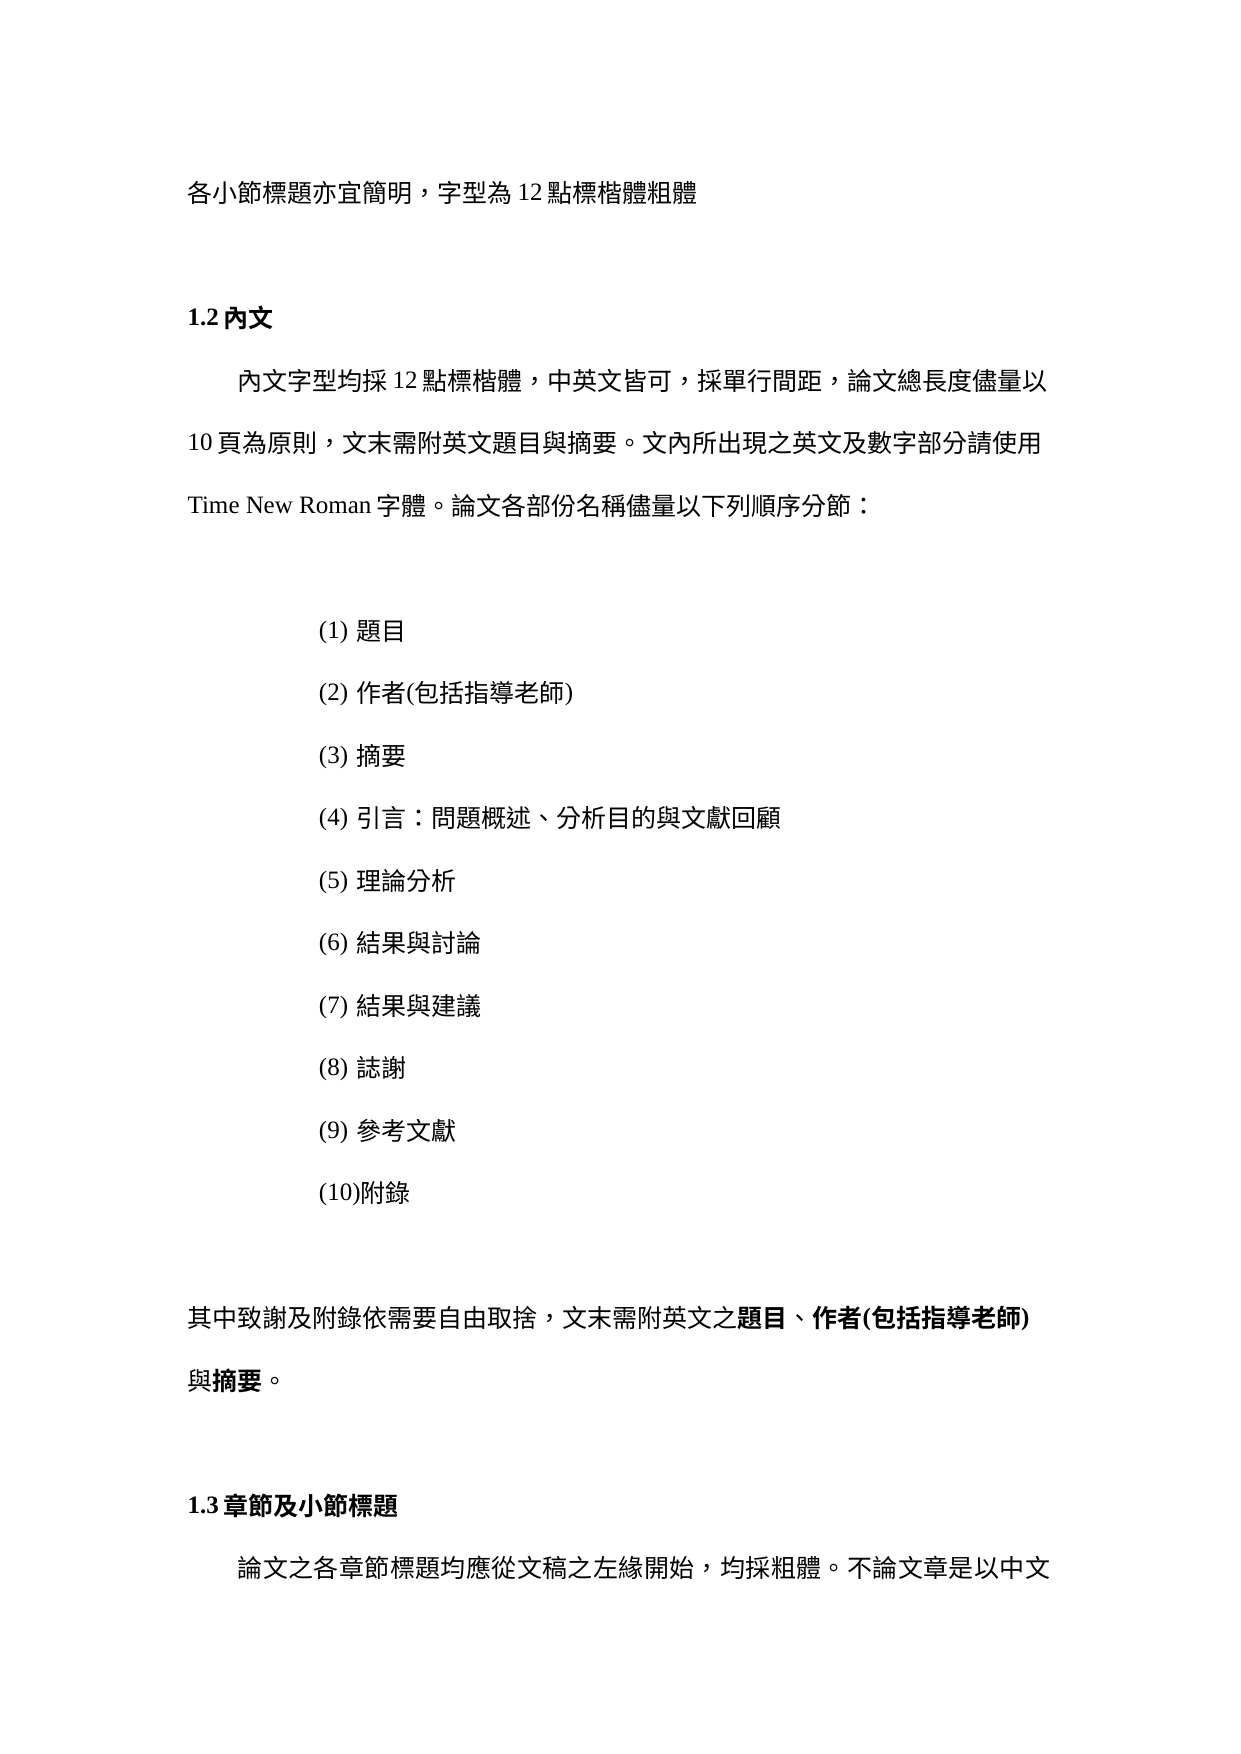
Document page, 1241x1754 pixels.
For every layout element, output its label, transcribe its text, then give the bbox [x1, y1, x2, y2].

list 結果與討論 [287, 900, 1053, 962]
text 內文字型均採12點標楷體，中英文皆可，採單行間距，論文總長度儘量以10頁為原則，文末需附英文題目與摘要。文內所出現之英文及數字部分請使用Time New Roman字體。論文各部份名稱儘量以下列順序分節： [187, 337, 1053, 525]
list 理論分析 [287, 837, 1053, 900]
list 結果與建議 [287, 962, 1053, 1025]
list 摘要 [287, 712, 1053, 775]
list 引言：問題概述、分析目的與文獻回顧 [287, 775, 1053, 837]
text 論文之各章節標題均應從文稿之左緣開始，均採粗體。不論文章是以中文 [187, 1525, 1053, 1587]
list 誌謝 [287, 1025, 1053, 1087]
text 論文章節題目宜簡明，字型為20點標楷體粗體，且必須置中，採單行間距。各小節標題亦宜簡明，字型為12點標楷體粗體 [187, 150, 1053, 212]
text 其中致謝及附錄依需要自由取捨，文末需附英文之題目、作者(包括指導老師)與摘要。 [187, 1275, 1053, 1400]
text 1.2內文 [187, 275, 1053, 337]
list 作者(包括指導老師) [287, 650, 1053, 712]
list 附錄 [287, 1150, 1053, 1212]
text 1.3章節及小節標題 [187, 1462, 1053, 1525]
list 參考文獻 [287, 1087, 1053, 1150]
list 題目 [287, 587, 1053, 650]
